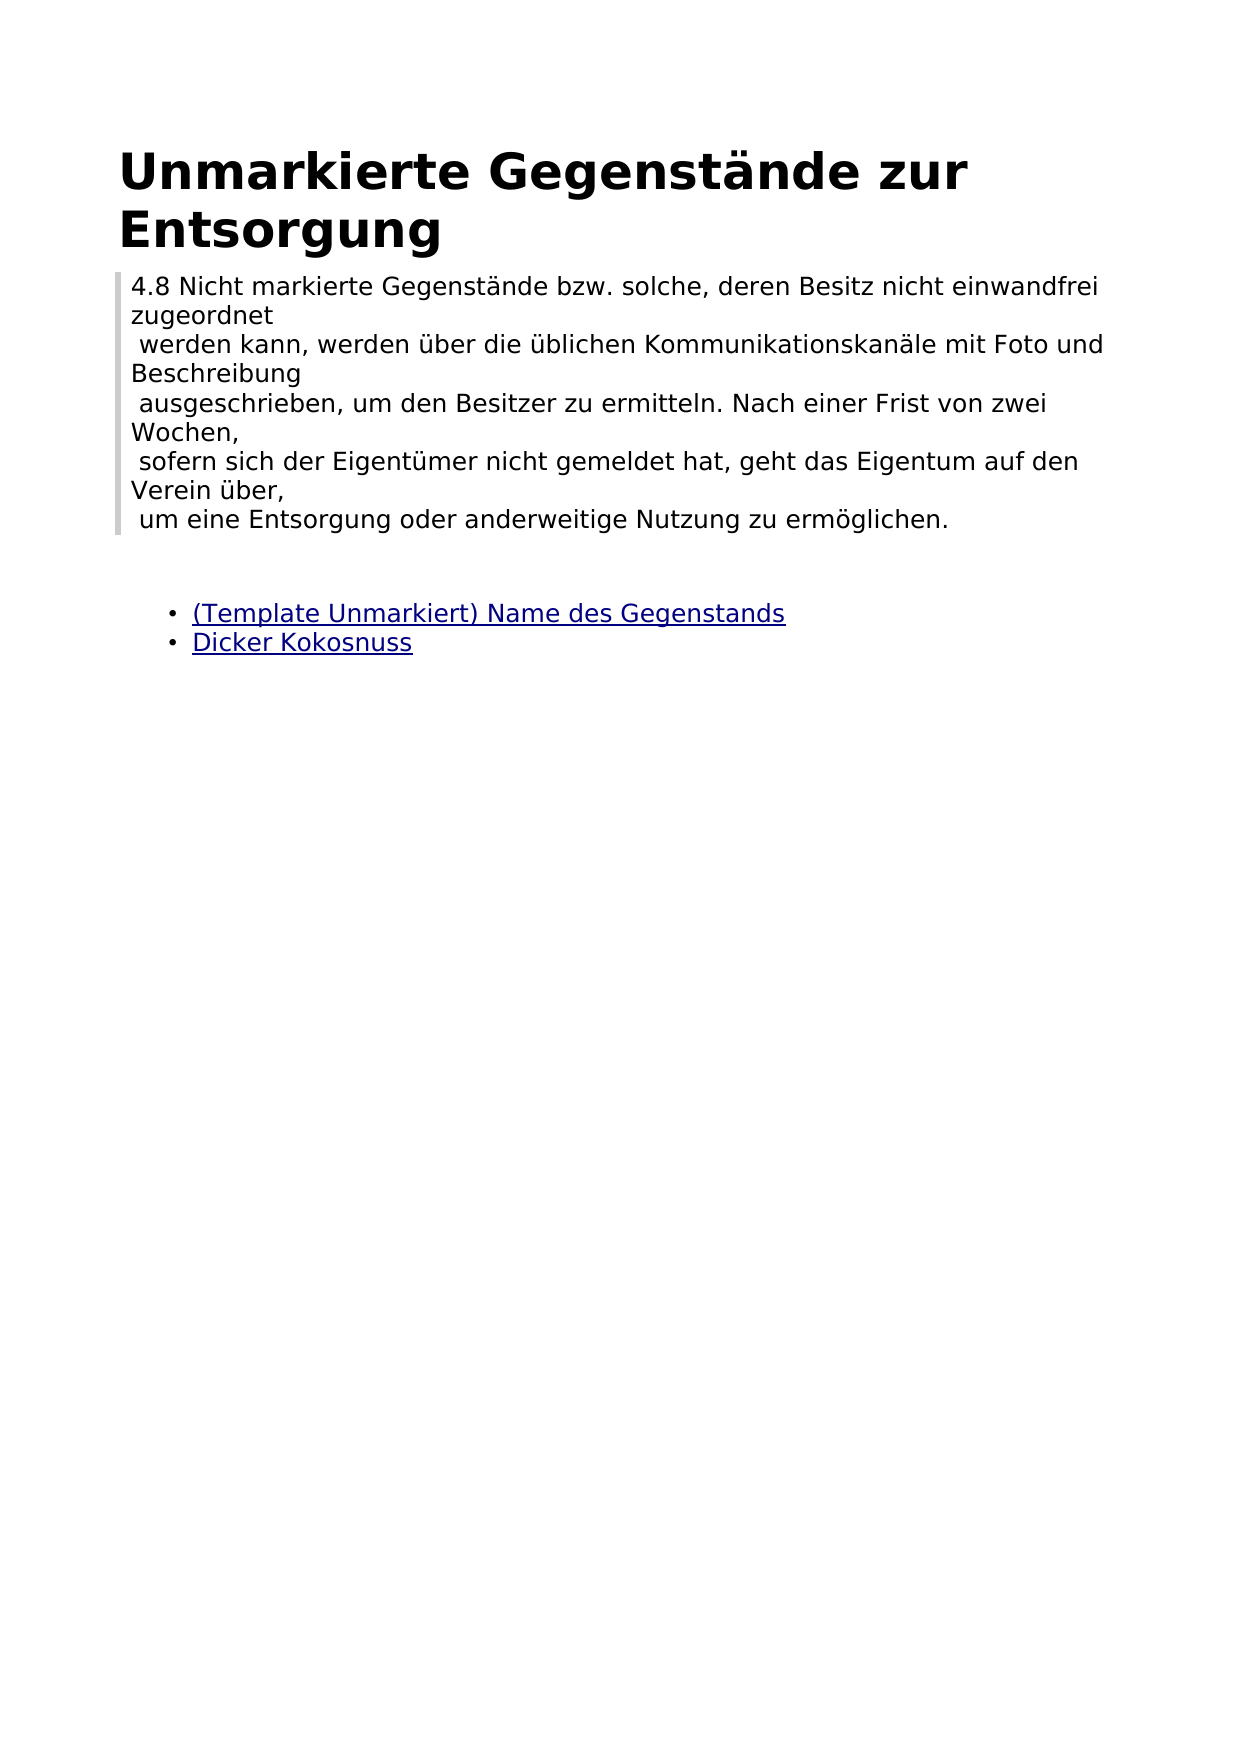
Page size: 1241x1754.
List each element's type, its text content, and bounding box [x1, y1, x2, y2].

list Dicker Kokosnuss [177, 628, 1122, 657]
subtitle Unmarkierte Gegenstände zur Entsorgung [118, 143, 1122, 259]
list (Template Unmarkiert) Name des Gegenstands [177, 599, 1122, 628]
table_header 4.8 Nicht markierte Gegenstände bzw. solche, deren Besitz nicht einwandfrei zugeordnet werden kann, werden über die üblichen Kommunikationskanäle mit Foto und Beschreibung ausgeschrieben, um den Besitzer zu ermitteln. Nach einer Frist von zwei Wochen, sofern sich der Eigentümer nicht gemeldet hat, geht das Eigentum auf den Verein über, um eine Entsorgung oder anderweitige Nutzung zu ermöglichen. [121, 272, 1122, 534]
